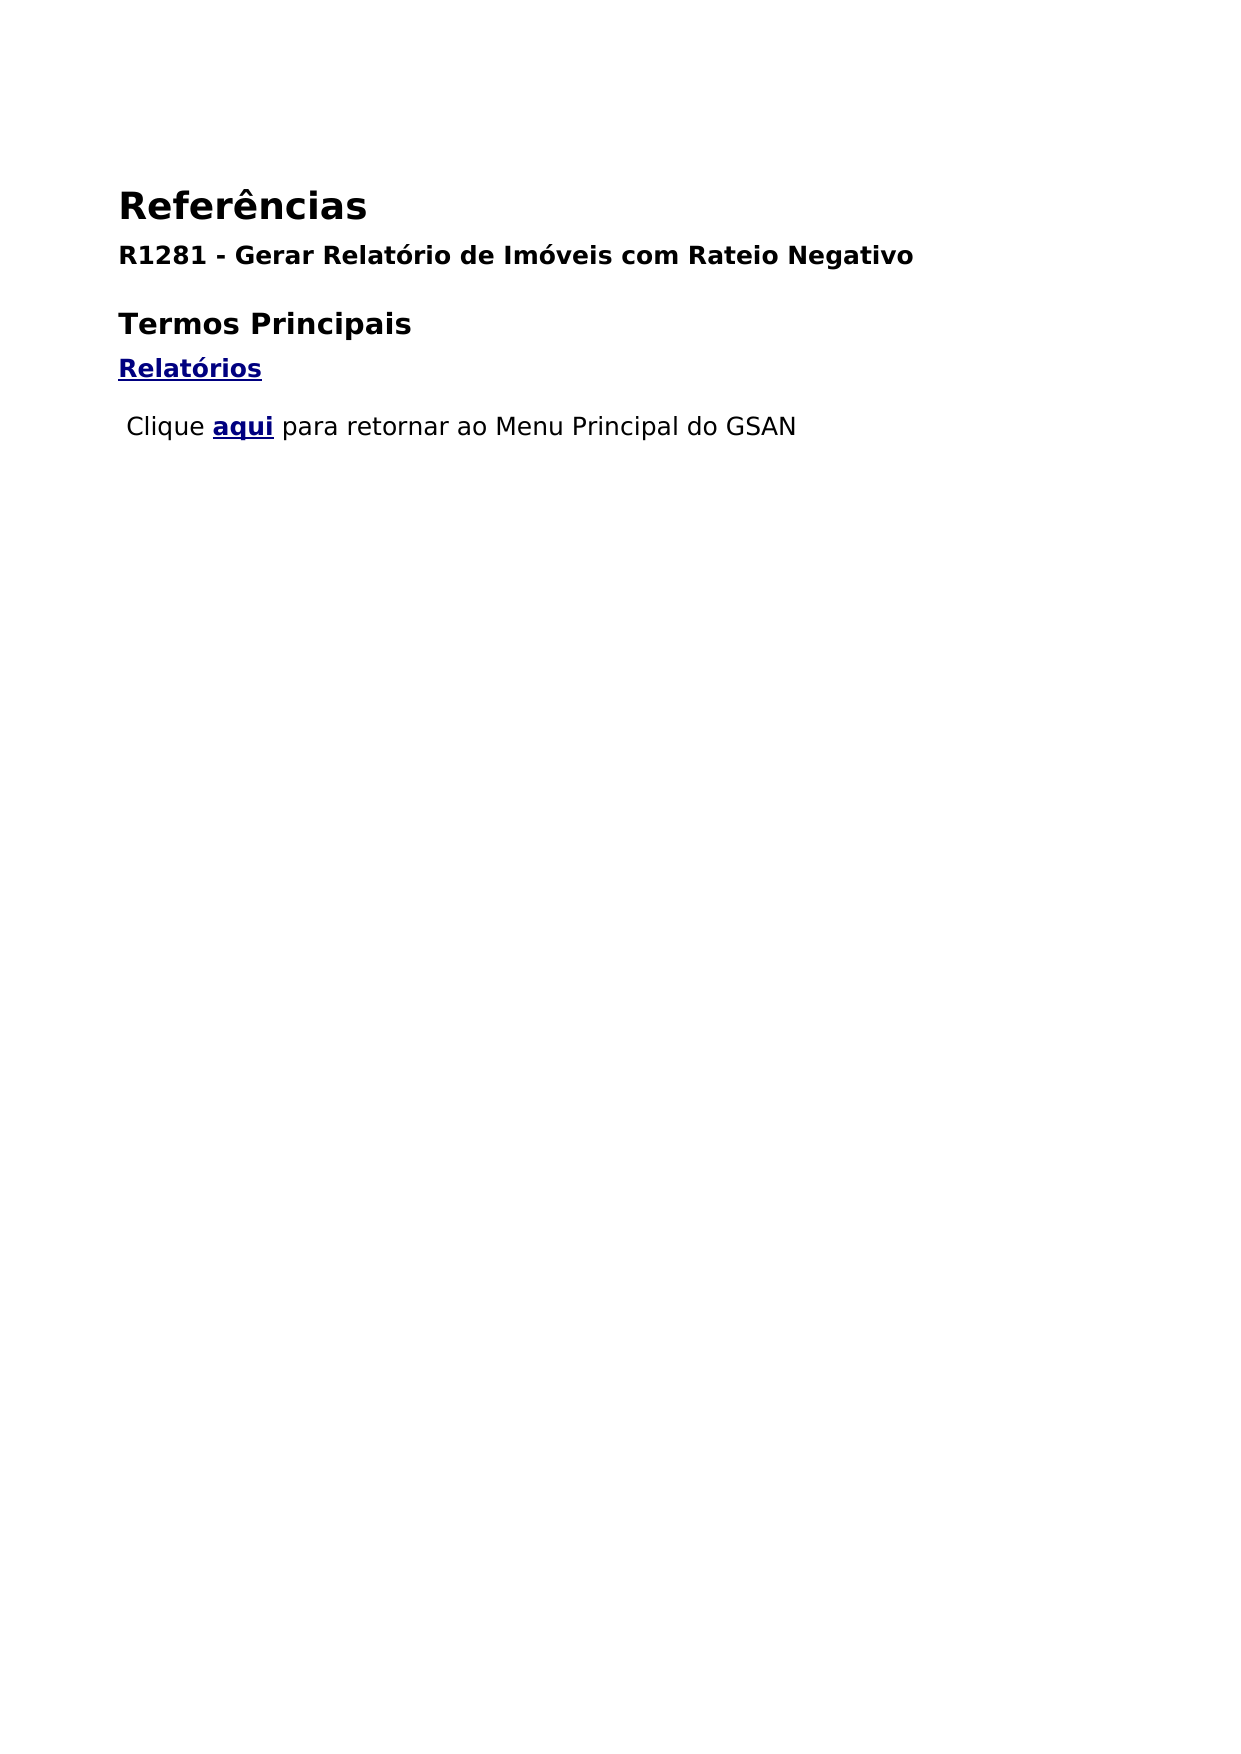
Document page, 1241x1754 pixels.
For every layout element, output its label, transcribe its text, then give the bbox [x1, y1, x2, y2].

text Relatórios Clique aqui para retornar ao Menu Principal do GSAN [118, 354, 1122, 442]
text R1281 - Gerar Relatório de Imóveis com Rateio Negativo [118, 241, 1122, 270]
subtitle Referências [118, 185, 1122, 228]
subtitle Termos Principais [118, 308, 1122, 342]
